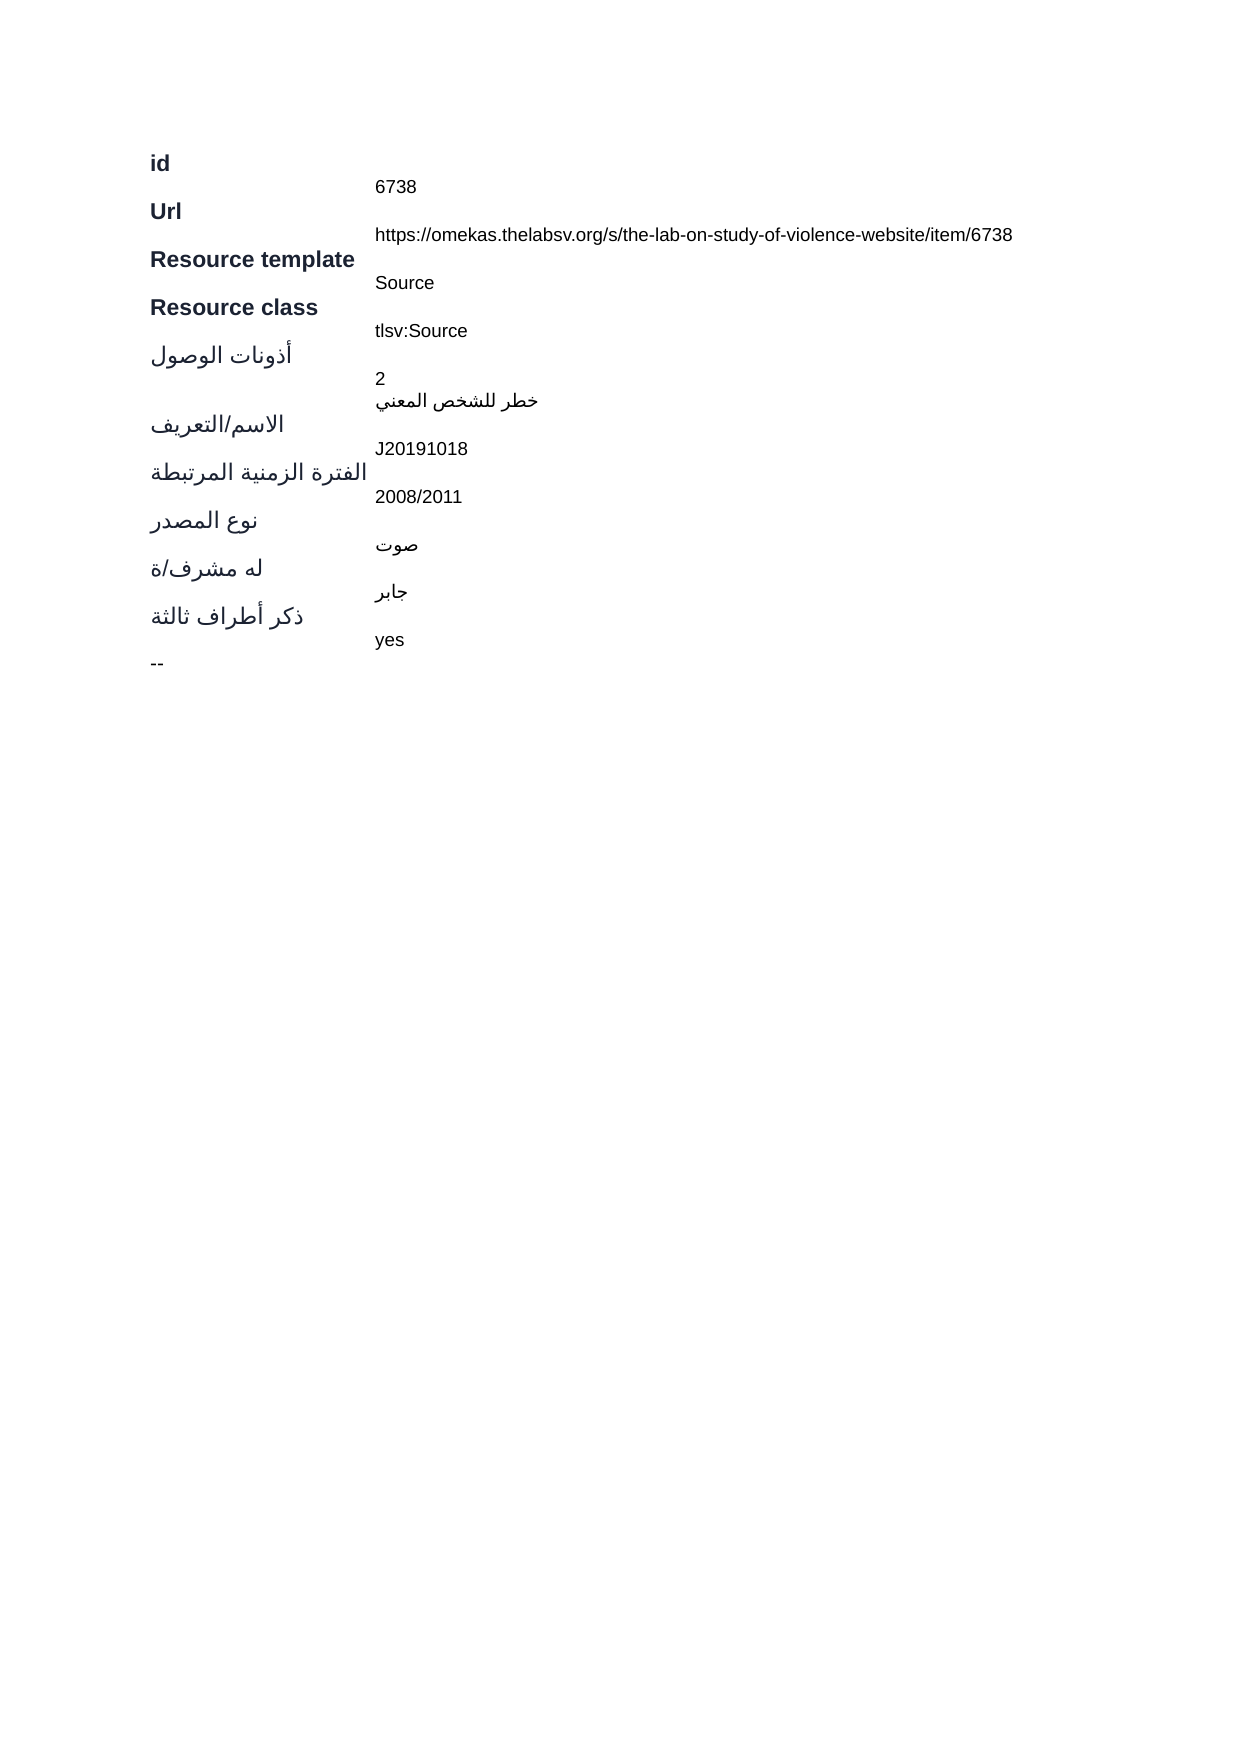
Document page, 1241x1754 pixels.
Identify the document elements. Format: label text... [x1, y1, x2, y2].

text جابر [375, 581, 1090, 603]
text الفترة الزمنية المرتبطة [150, 459, 1090, 485]
text Source [375, 272, 1090, 294]
text خطر للشخص المعني [375, 389, 1090, 411]
text id [150, 150, 1090, 176]
text له مشرف/ة [150, 555, 1090, 581]
text Url [150, 198, 1090, 224]
text ذكر أطراف ثالثة [150, 603, 1090, 629]
text Resource class [150, 294, 1090, 320]
text J20191018 [375, 437, 1090, 459]
text 6738 [375, 176, 1090, 198]
text صوت [375, 533, 1090, 555]
text 2008/2011 [375, 485, 1090, 507]
text Resource template [150, 246, 1090, 272]
text -- [150, 651, 1090, 675]
text tlsv:Source [375, 320, 1090, 342]
text https://omekas.thelabsv.org/s/the-lab-on-study-of-violence-website/item/6738 [375, 224, 1090, 246]
text نوع المصدر [150, 507, 1090, 533]
text 2 [375, 368, 1090, 389]
text الاسم/التعريف [150, 411, 1090, 437]
text yes [375, 629, 1090, 651]
text أذونات الوصول [150, 342, 1090, 368]
